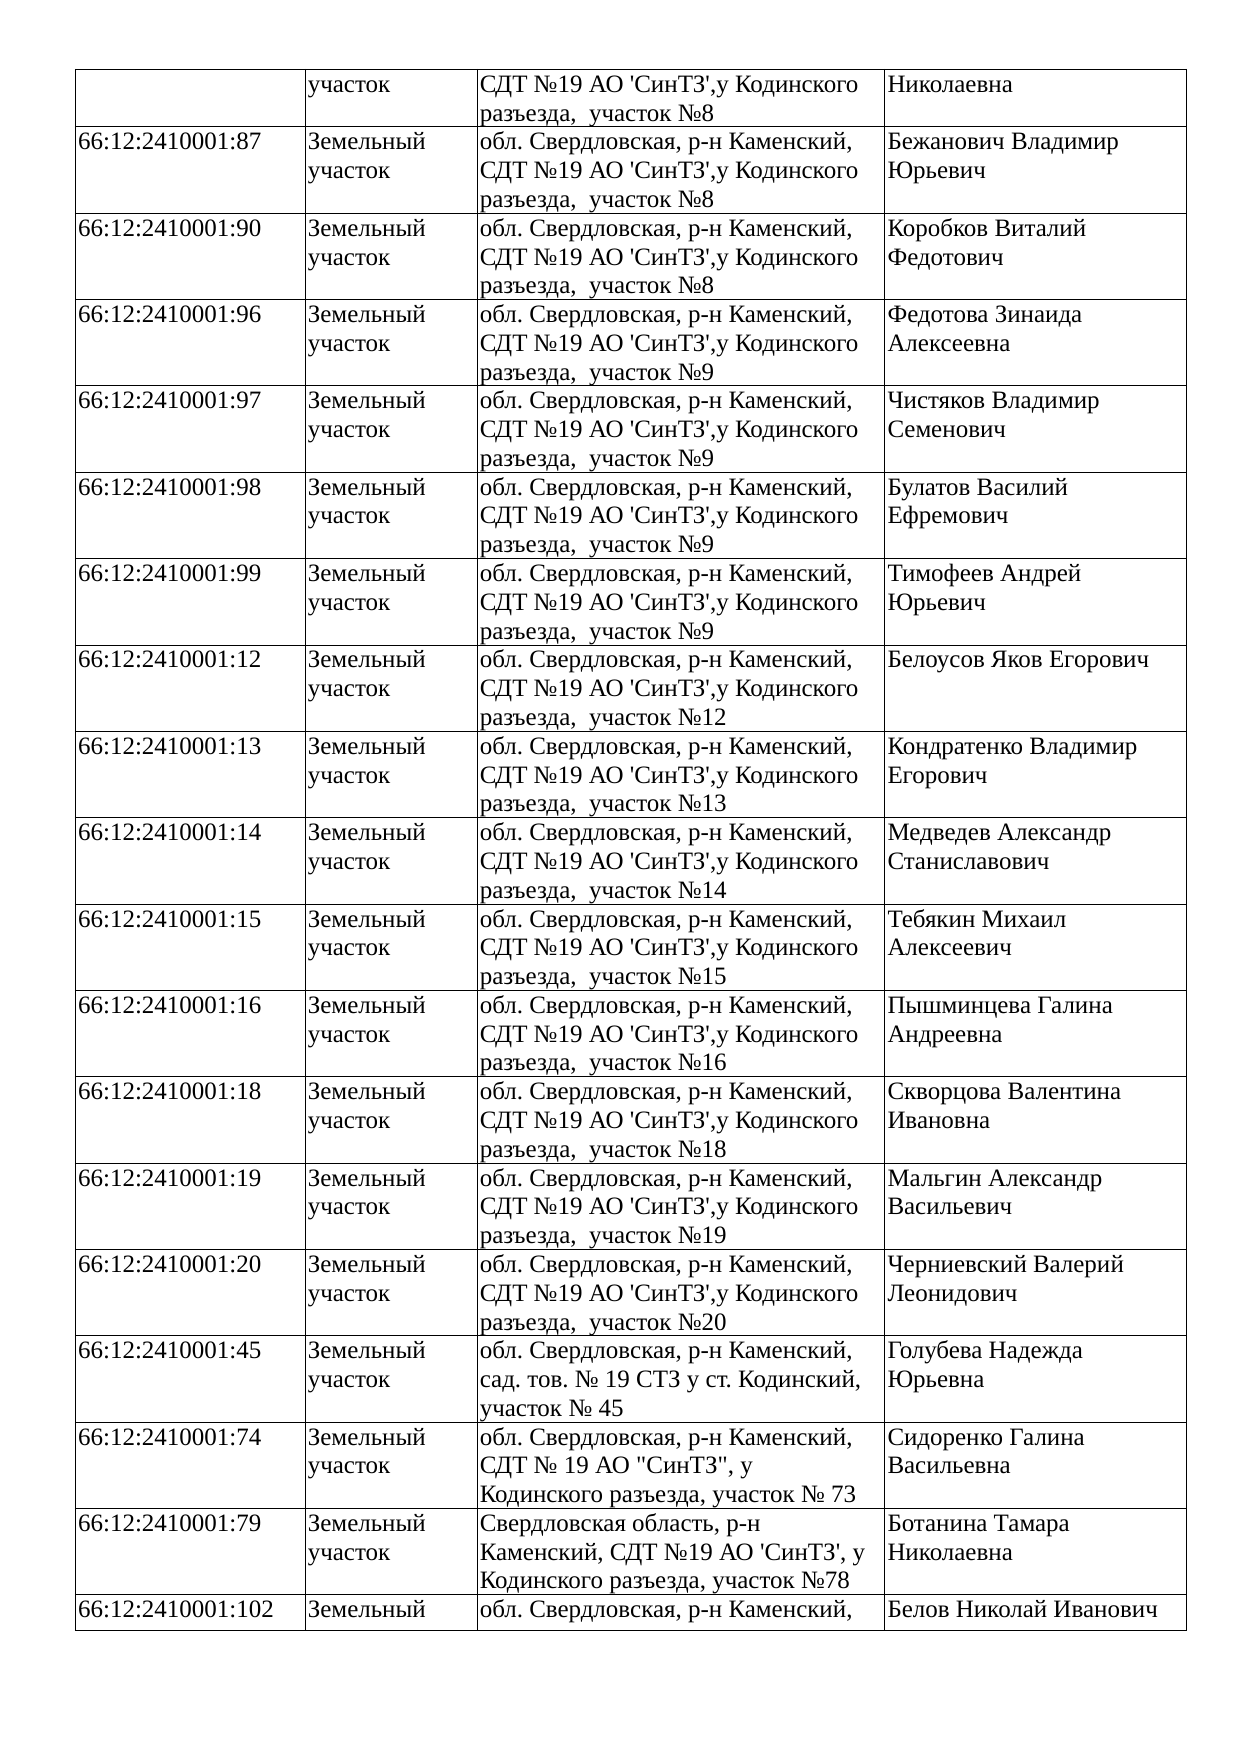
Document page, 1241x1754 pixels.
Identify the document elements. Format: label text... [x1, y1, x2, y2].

table_cell 66:12:2410001:18 [76, 1077, 305, 1163]
table_cell обл. Свердловская, р-н Каменский, СДТ №19 АО 'СинТЗ',у Кодинского разъезда, участок №18 [478, 1077, 884, 1163]
table_cell 66:12:2410001:99 [76, 559, 305, 644]
table_cell участок [306, 70, 477, 126]
table_cell обл. Свердловская, р-н Каменский, СДТ №19 АО 'СинТЗ',у Кодинского разъезда, участок №19 [478, 1164, 884, 1249]
table_cell Земельный участок [306, 1164, 477, 1249]
table_cell Земельный участок [306, 127, 477, 213]
table_cell Свердловская область, р-н Каменский, СДТ №19 АО 'СинТЗ', у Кодинского разъезда, участок №78 [478, 1509, 884, 1594]
table_cell Земельный участок [306, 818, 477, 903]
table_cell 66:12:2410001:16 [76, 991, 305, 1076]
table_cell 66:12:2410001:15 [76, 905, 305, 990]
table_cell обл. Свердловская, р-н Каменский, СДТ №19 АО 'СинТЗ',у Кодинского разъезда, участок №8 [478, 214, 884, 299]
table_cell 66:12:2410001:90 [76, 214, 305, 299]
table_cell Тимофеев Андрей Юрьевич [885, 559, 1186, 644]
table_cell Земельный участок [306, 1250, 477, 1335]
table_cell Земельный участок [306, 1509, 477, 1594]
table_cell Земельный участок [306, 1423, 477, 1508]
table_cell Федотова Зинаида Алексеевна [885, 300, 1186, 385]
table_cell Николаевна [885, 70, 1186, 126]
table_cell обл. Свердловская, р-н Каменский, СДТ №19 АО 'СинТЗ',у Кодинского разъезда, участок №13 [478, 732, 884, 817]
table_cell обл. Свердловская, р-н Каменский, [478, 1595, 884, 1630]
table_cell Черниевский Валерий Леонидович [885, 1250, 1186, 1335]
table_cell Скворцова Валентина Ивановна [885, 1077, 1186, 1163]
table_cell СДТ №19 АО 'СинТЗ',у Кодинского разъезда, участок №8 [478, 70, 884, 126]
table_cell Земельный участок [306, 646, 477, 731]
table_cell Земельный участок [306, 1336, 477, 1422]
table_cell 66:12:2410001:97 [76, 386, 305, 472]
table_cell Бежанович Владимир Юрьевич [885, 127, 1186, 213]
table_cell 66:12:2410001:19 [76, 1164, 305, 1249]
table_cell Коробков Виталий Федотович [885, 214, 1186, 299]
table_cell Мальгин Александр Васильевич [885, 1164, 1186, 1249]
table_cell Белов Николай Иванович [885, 1595, 1186, 1630]
table_cell Тебякин Михаил Алексеевич [885, 905, 1186, 990]
table_cell обл. Свердловская, р-н Каменский, СДТ №19 АО 'СинТЗ',у Кодинского разъезда, участок №9 [478, 386, 884, 472]
table_cell Кондратенко Владимир Егорович [885, 732, 1186, 817]
table_cell обл. Свердловская, р-н Каменский, СДТ №19 АО 'СинТЗ',у Кодинского разъезда, участок №9 [478, 473, 884, 558]
table_cell Сидоренко Галина Васильевна [885, 1423, 1186, 1508]
table_cell Земельный участок [306, 386, 477, 472]
table_cell обл. Свердловская, р-н Каменский, СДТ №19 АО 'СинТЗ',у Кодинского разъезда, участок №12 [478, 646, 884, 731]
table_cell обл. Свердловская, р-н Каменский, СДТ №19 АО 'СинТЗ',у Кодинского разъезда, участок №15 [478, 905, 884, 990]
table_cell обл. Свердловская, р-н Каменский, СДТ №19 АО 'СинТЗ',у Кодинского разъезда, участок №16 [478, 991, 884, 1076]
table_cell Земельный участок [306, 991, 477, 1076]
table_cell 66:12:2410001:13 [76, 732, 305, 817]
table_cell Голубева Надежда Юрьевна [885, 1336, 1186, 1422]
table_cell обл. Свердловская, р-н Каменский, СДТ №19 АО 'СинТЗ',у Кодинского разъезда, участок №8 [478, 127, 884, 213]
table_cell 66:12:2410001:102 [76, 1595, 305, 1630]
table_cell Земельный участок [306, 1077, 477, 1163]
table_cell 66:12:2410001:12 [76, 646, 305, 731]
table_cell Булатов Василий Ефремович [885, 473, 1186, 558]
table_cell обл. Свердловская, р-н Каменский, сад. тов. № 19 СТЗ у ст. Кодинский, участок № 45 [478, 1336, 884, 1422]
table_cell Белоусов Яков Егорович [885, 646, 1186, 731]
table_cell обл. Свердловская, р-н Каменский, СДТ №19 АО 'СинТЗ',у Кодинского разъезда, участок №14 [478, 818, 884, 903]
table_cell 66:12:2410001:98 [76, 473, 305, 558]
table_cell обл. Свердловская, р-н Каменский, СДТ № 19 АО "СинТЗ", у Кодинского разъезда, участок № 73 [478, 1423, 884, 1508]
table_cell 66:12:2410001:87 [76, 127, 305, 213]
table_cell обл. Свердловская, р-н Каменский, СДТ №19 АО 'СинТЗ',у Кодинского разъезда, участок №9 [478, 300, 884, 385]
table_cell 66:12:2410001:79 [76, 1509, 305, 1594]
table_cell Земельный участок [306, 300, 477, 385]
table_cell 66:12:2410001:74 [76, 1423, 305, 1508]
table_cell Пышминцева Галина Андреевна [885, 991, 1186, 1076]
table_cell 66:12:2410001:14 [76, 818, 305, 903]
table_cell Земельный участок [306, 214, 477, 299]
table_cell Чистяков Владимир Семенович [885, 386, 1186, 472]
table_cell Медведев Александр Станиславович [885, 818, 1186, 903]
table_cell Земельный [306, 1595, 477, 1630]
table_cell Ботанина Тамара Николаевна [885, 1509, 1186, 1594]
table_cell Земельный участок [306, 905, 477, 990]
table_cell обл. Свердловская, р-н Каменский, СДТ №19 АО 'СинТЗ',у Кодинского разъезда, участок №20 [478, 1250, 884, 1335]
table_cell Земельный участок [306, 559, 477, 644]
table_cell Земельный участок [306, 732, 477, 817]
table_cell Земельный участок [306, 473, 477, 558]
table_cell обл. Свердловская, р-н Каменский, СДТ №19 АО 'СинТЗ',у Кодинского разъезда, участок №9 [478, 559, 884, 644]
table_cell [76, 70, 305, 126]
table_cell 66:12:2410001:45 [76, 1336, 305, 1422]
table_cell 66:12:2410001:96 [76, 300, 305, 385]
table_cell 66:12:2410001:20 [76, 1250, 305, 1335]
